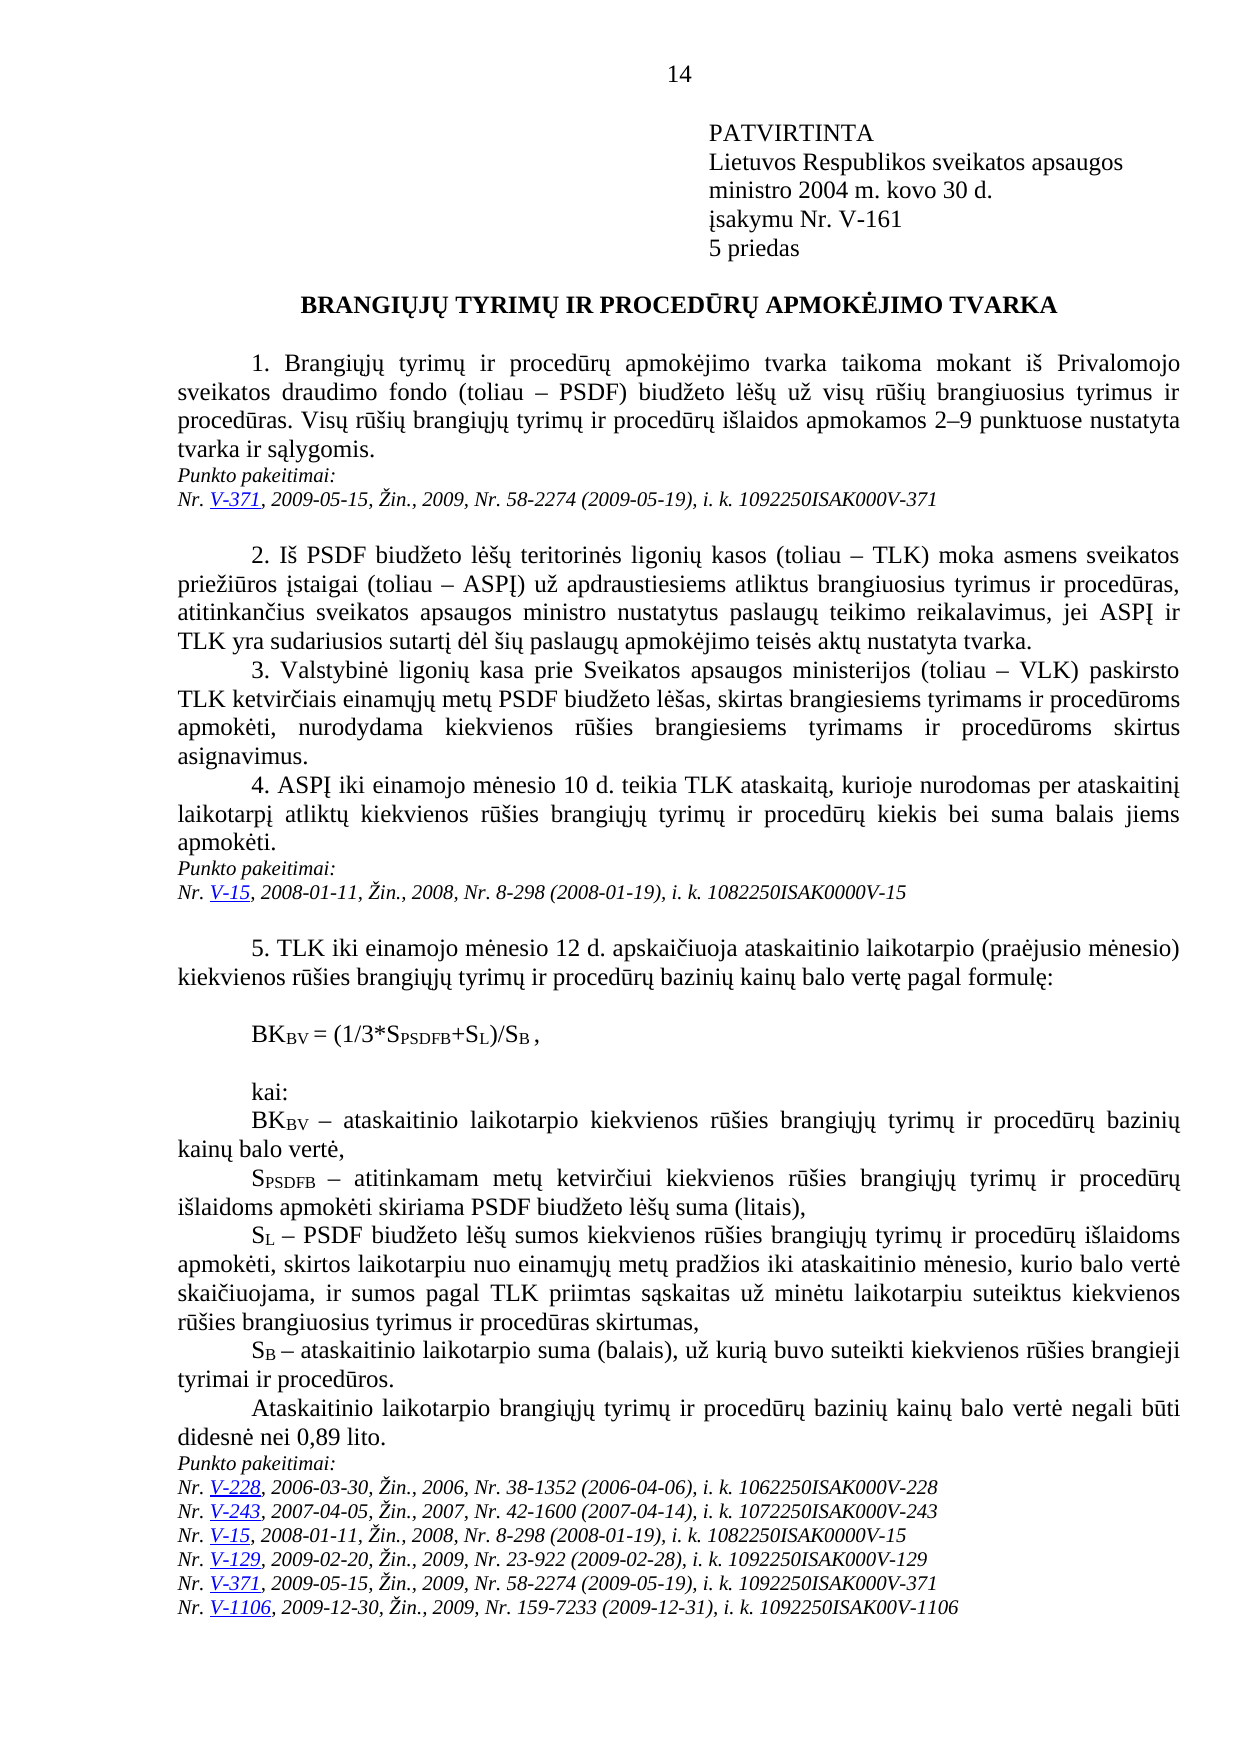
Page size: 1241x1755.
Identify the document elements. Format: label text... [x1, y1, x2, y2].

text PATVIRTINTA [709, 118, 1181, 147]
text Lietuvos Respublikos sveikatos apsaugos [177, 147, 1181, 176]
text ministro 2004 m. kovo 30 d. [177, 176, 1181, 204]
text SPSDFB – atitinkamam metų ketvirčiui kiekvienos rūšies brangiųjų tyrimų ir procedūrų išlaidoms apmokėti skiriama PSDF biudžeto lėšų suma (litais), [177, 1163, 1181, 1221]
text SL – PSDF biudžeto lėšų sumos kiekvienos rūšies brangiųjų tyrimų ir procedūrų išlaidoms apmokėti, skirtos laikotarpiu nuo einamųjų metų pradžios iki ataskaitinio mėnesio, kurio balo vertė skaičiuojama, ir sumos pagal TLK priimtas sąskaitas už minėtu laikotarpiu suteiktus kiekvienos rūšies brangiuosius tyrimus ir procedūras skirtumas, [177, 1221, 1181, 1336]
text Brangiųjų tyrimų ir procedūrų apmokėjimo tvarka [177, 291, 1181, 319]
text Nr. V-243, 2007-04-05, Žin., 2007, Nr. 42-1600 (2007-04-14), i. k. 1072250ISAK000V-243 [177, 1499, 1181, 1523]
text 4. ASPĮ iki einamojo mėnesio 10 d. teikia TLK ataskaitą, kurioje nurodomas per ataskaitinį laikotarpį atliktų kiekvienos rūšies brangiųjų tyrimų ir procedūrų kiekis bei suma balais jiems apmokėti. [177, 770, 1181, 856]
text Punkto pakeitimai: [177, 1451, 1181, 1475]
text 2. Iš PSDF biudžeto lėšų teritorinės ligonių kasos (toliau – TLK) moka asmens sveikatos priežiūros įstaigai (toliau – ASPĮ) už apdraustiesiems atliktus brangiuosius tyrimus ir procedūras, atitinkančius sveikatos apsaugos ministro nustatytus paslaugų teikimo reikalavimus, jei ASPĮ ir TLK yra sudariusios sutartį dėl šių paslaugų apmokėjimo teisės aktų nustatyta tvarka. [177, 540, 1181, 655]
text SB – ataskaitinio laikotarpio suma (balais), už kurią buvo suteikti kiekvienos rūšies brangieji tyrimai ir procedūros. [177, 1336, 1181, 1393]
text Nr. V-15, 2008-01-11, Žin., 2008, Nr. 8-298 (2008-01-19), i. k. 1082250ISAK0000V-15 [177, 1523, 1181, 1547]
text Nr. V-371, 2009-05-15, Žin., 2009, Nr. 58-2274 (2009-05-19), i. k. 1092250ISAK000V-371 [177, 487, 1181, 511]
text kai: [177, 1077, 1181, 1106]
text Nr. V-371, 2009-05-15, Žin., 2009, Nr. 58-2274 (2009-05-19), i. k. 1092250ISAK000V-371 [177, 1571, 1181, 1595]
text BKBV – ataskaitinio laikotarpio kiekvienos rūšies brangiųjų tyrimų ir procedūrų bazinių kainų balo vertė, [177, 1106, 1181, 1163]
text BKBV = (1/3*SPSDFB+SL)/SB , [177, 1019, 1181, 1048]
text 5 priedas [177, 233, 1181, 262]
text 1. Brangiųjų tyrimų ir procedūrų apmokėjimo tvarka taikoma mokant iš Privalomojo sveikatos draudimo fondo (toliau – PSDF) biudžeto lėšų už visų rūšių brangiuosius tyrimus ir procedūras. Visų rūšių brangiųjų tyrimų ir procedūrų išlaidos apmokamos 2–9 punktuose nustatyta tvarka ir sąlygomis. [177, 348, 1181, 463]
text Nr. V-1106, 2009-12-30, Žin., 2009, Nr. 159-7233 (2009-12-31), i. k. 1092250ISAK00V-1106 [177, 1595, 1181, 1619]
text 3. Valstybinė ligonių kasa prie Sveikatos apsaugos ministerijos (toliau – VLK) paskirsto TLK ketvirčiais einamųjų metų PSDF biudžeto lėšas, skirtas brangiesiems tyrimams ir procedūroms apmokėti, nurodydama kiekvienos rūšies brangiesiems tyrimams ir procedūroms skirtus asignavimus. [177, 655, 1181, 770]
text Punkto pakeitimai: [177, 856, 1181, 880]
text 5. TLK iki einamojo mėnesio 12 d. apskaičiuoja ataskaitinio laikotarpio (praėjusio mėnesio) kiekvienos rūšies brangiųjų tyrimų ir procedūrų bazinių kainų balo vertę pagal formulę: [177, 933, 1181, 991]
text Nr. V-15, 2008-01-11, Žin., 2008, Nr. 8-298 (2008-01-19), i. k. 1082250ISAK0000V-15 [177, 880, 1181, 904]
text Punkto pakeitimai: [177, 463, 1181, 487]
text Ataskaitinio laikotarpio brangiųjų tyrimų ir procedūrų bazinių kainų balo vertė negali būti didesnė nei 0,89 lito. [177, 1393, 1181, 1451]
text Nr. V-129, 2009-02-20, Žin., 2009, Nr. 23-922 (2009-02-28), i. k. 1092250ISAK000V-129 [177, 1547, 1181, 1571]
text įsakymu Nr. V-161 [177, 204, 1181, 233]
text Nr. V-228, 2006-03-30, Žin., 2006, Nr. 38-1352 (2006-04-06), i. k. 1062250ISAK000V-228 [177, 1475, 1181, 1499]
